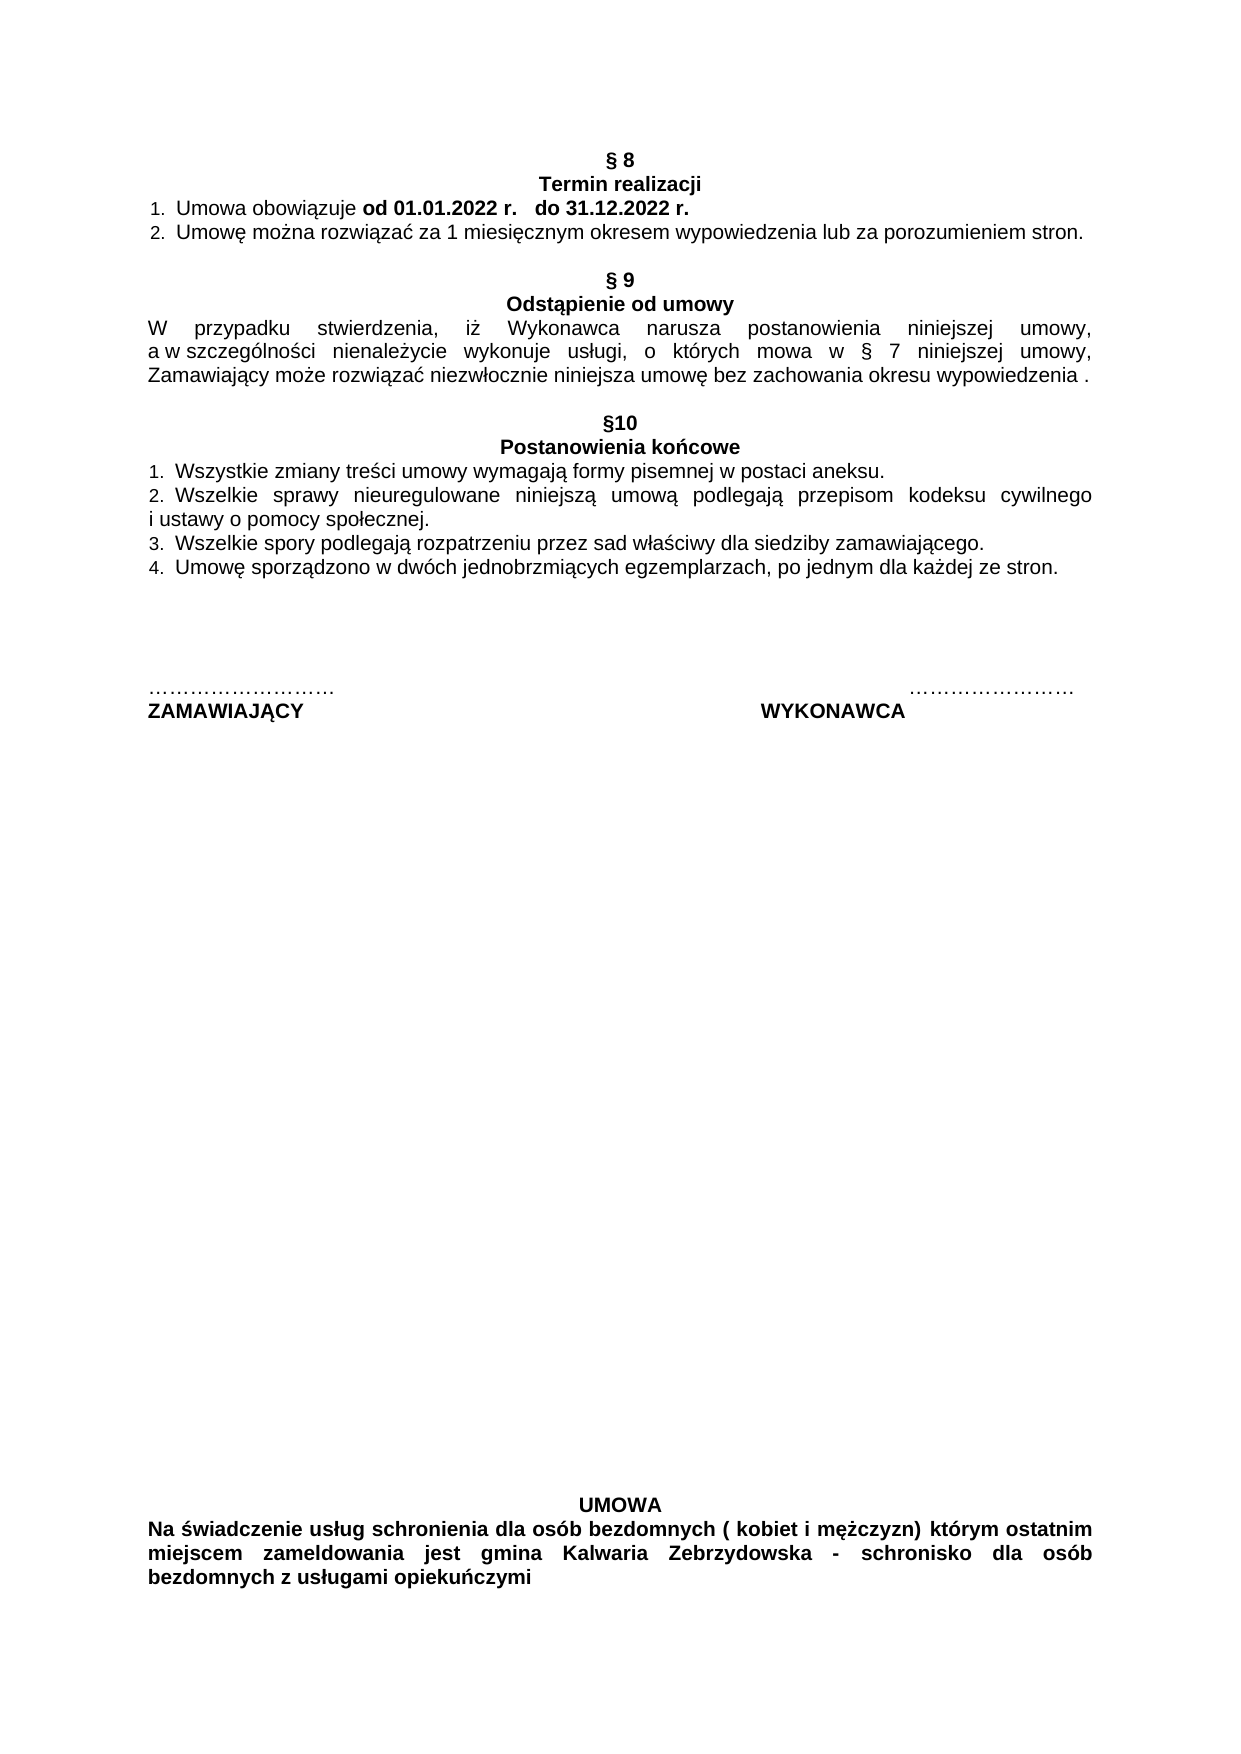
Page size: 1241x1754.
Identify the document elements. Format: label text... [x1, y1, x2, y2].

text Odstąpienie od umowy [148, 291, 1093, 315]
text UMOWA [148, 1493, 1093, 1517]
list Umowa obowiązuje od 01.01.2022 r. do 31.12.2022 r. [150, 196, 1093, 219]
list Wszystkie zmiany treści umowy wymagają formy pisemnej w postaci aneksu. [149, 459, 1093, 483]
text § 8 [148, 148, 1093, 172]
text § 9 [148, 267, 1093, 291]
text ……………………… …………………… [148, 675, 1093, 699]
text Postanowienia końcowe [148, 435, 1093, 459]
text W przypadku stwierdzenia, iż Wykonawca narusza postanowienia niniejszej umowy, a w szczególności nienależycie wykonuje usługi, o których mowa w § 7 niniejszej umowy, Zamawiający może rozwiązać niezwłocznie niniejsza umowę bez zachowania okresu wypowiedzenia . [148, 315, 1093, 387]
text §10 [148, 411, 1093, 435]
text Na świadczenie usług schronienia dla osób bezdomnych ( kobiet i mężczyzn) którym ostatnim miejscem zameldowania jest gmina Kalwaria Zebrzydowska - schronisko dla osób bezdomnych z usługami opiekuńczymi [148, 1517, 1093, 1588]
list Wszelkie spory podlegają rozpatrzeniu przez sad właściwy dla siedziby zamawiającego. [149, 531, 1093, 555]
list Wszelkie sprawy nieuregulowane niniejszą umową podlegają przepisom kodeksu cywilnego i ustawy o pomocy społecznej. [149, 483, 1093, 531]
list Umowę sporządzono w dwóch jednobrzmiących egzemplarzach, po jednym dla każdej ze stron. [149, 555, 1093, 579]
text Termin realizacji [148, 172, 1093, 196]
list Umowę można rozwiązać za 1 miesięcznym okresem wypowiedzenia lub za porozumieniem stron. [150, 219, 1093, 243]
text ZAMAWIAJĄCY WYKONAWCA [148, 699, 1093, 723]
